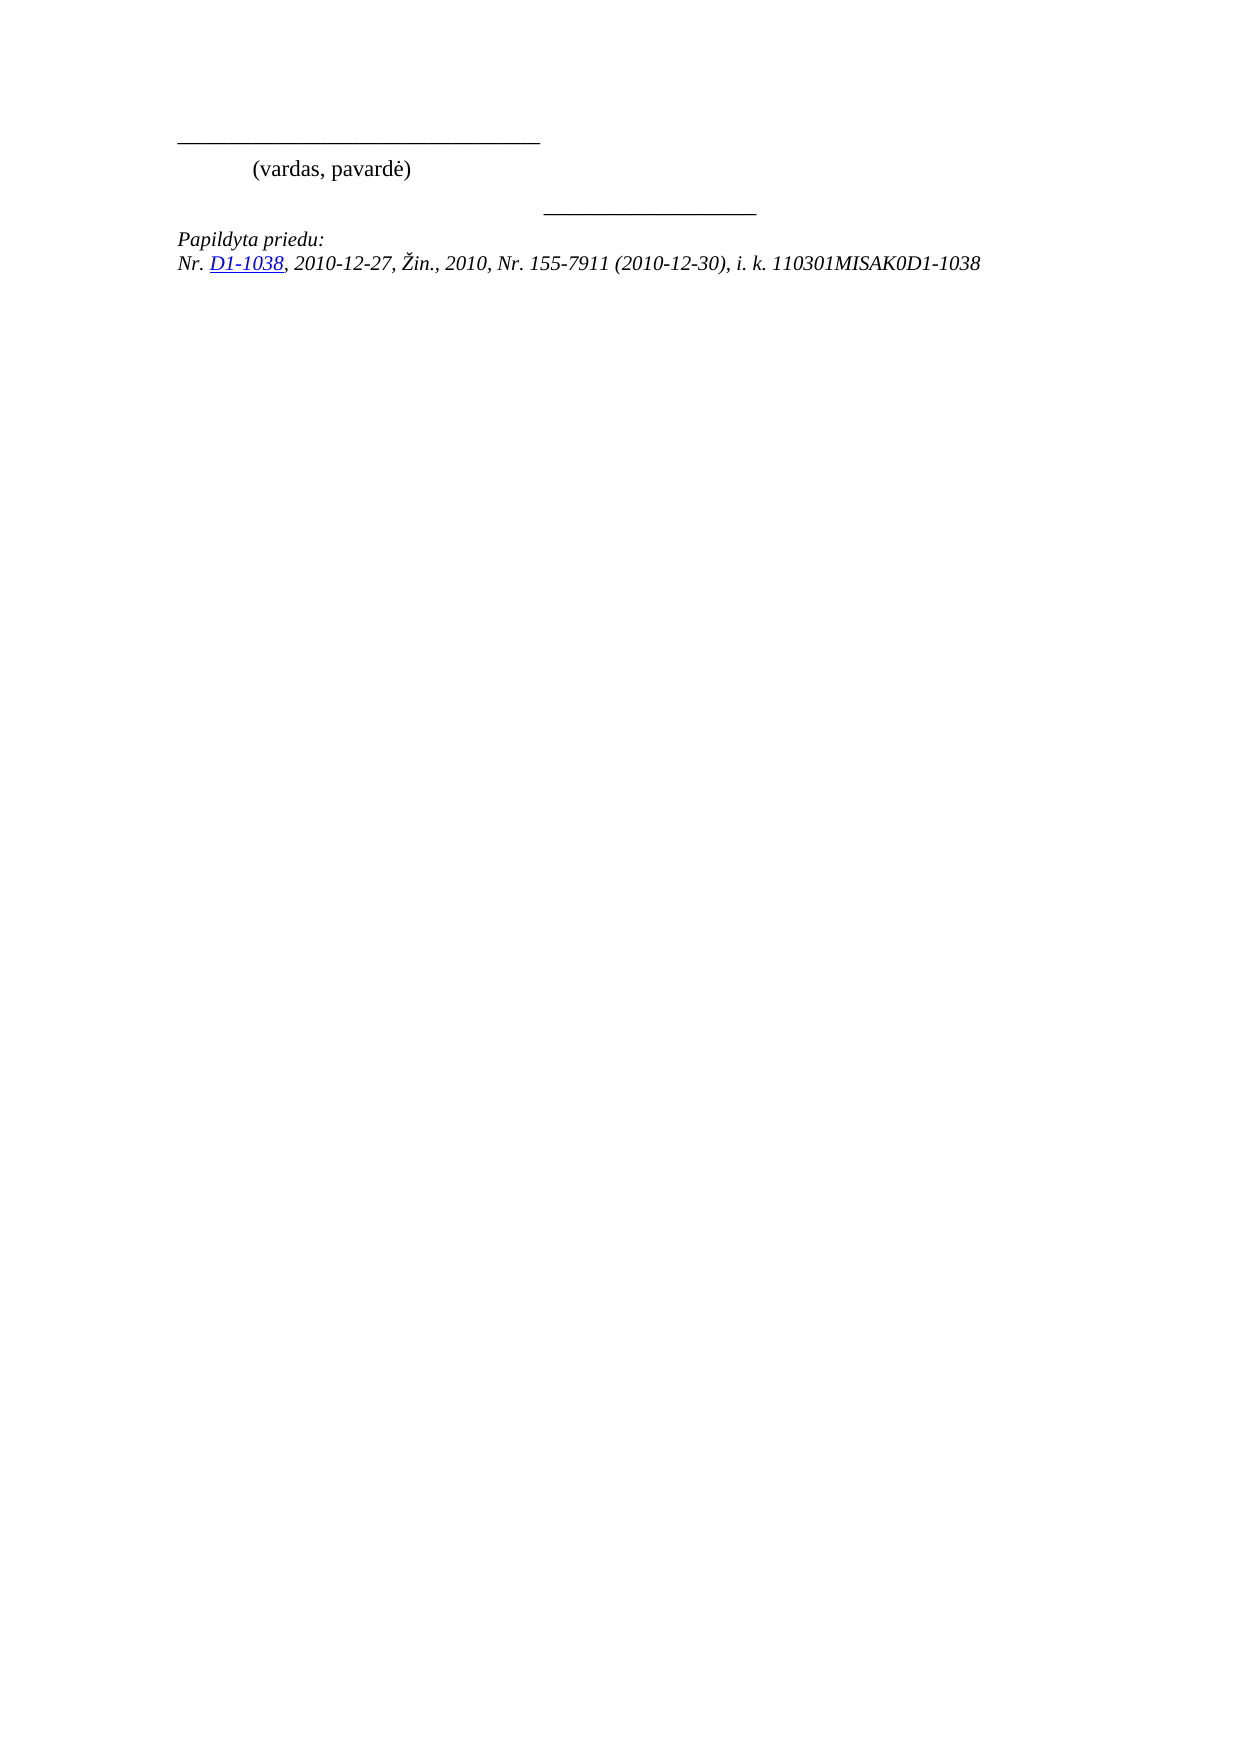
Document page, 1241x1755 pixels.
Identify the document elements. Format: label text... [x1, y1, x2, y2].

text (vardas, pavardė) [252, 155, 1122, 189]
text Nr. D1-1038, 2010-12-27, Žin., 2010, Nr. 155-7911 (2010-12-30), i. k. 110301MISAK0D1-1038 [177, 251, 1122, 275]
text _____________________________ [177, 118, 1122, 155]
text Papildyta priedu: [177, 227, 1122, 251]
text _________________ [177, 189, 1122, 227]
